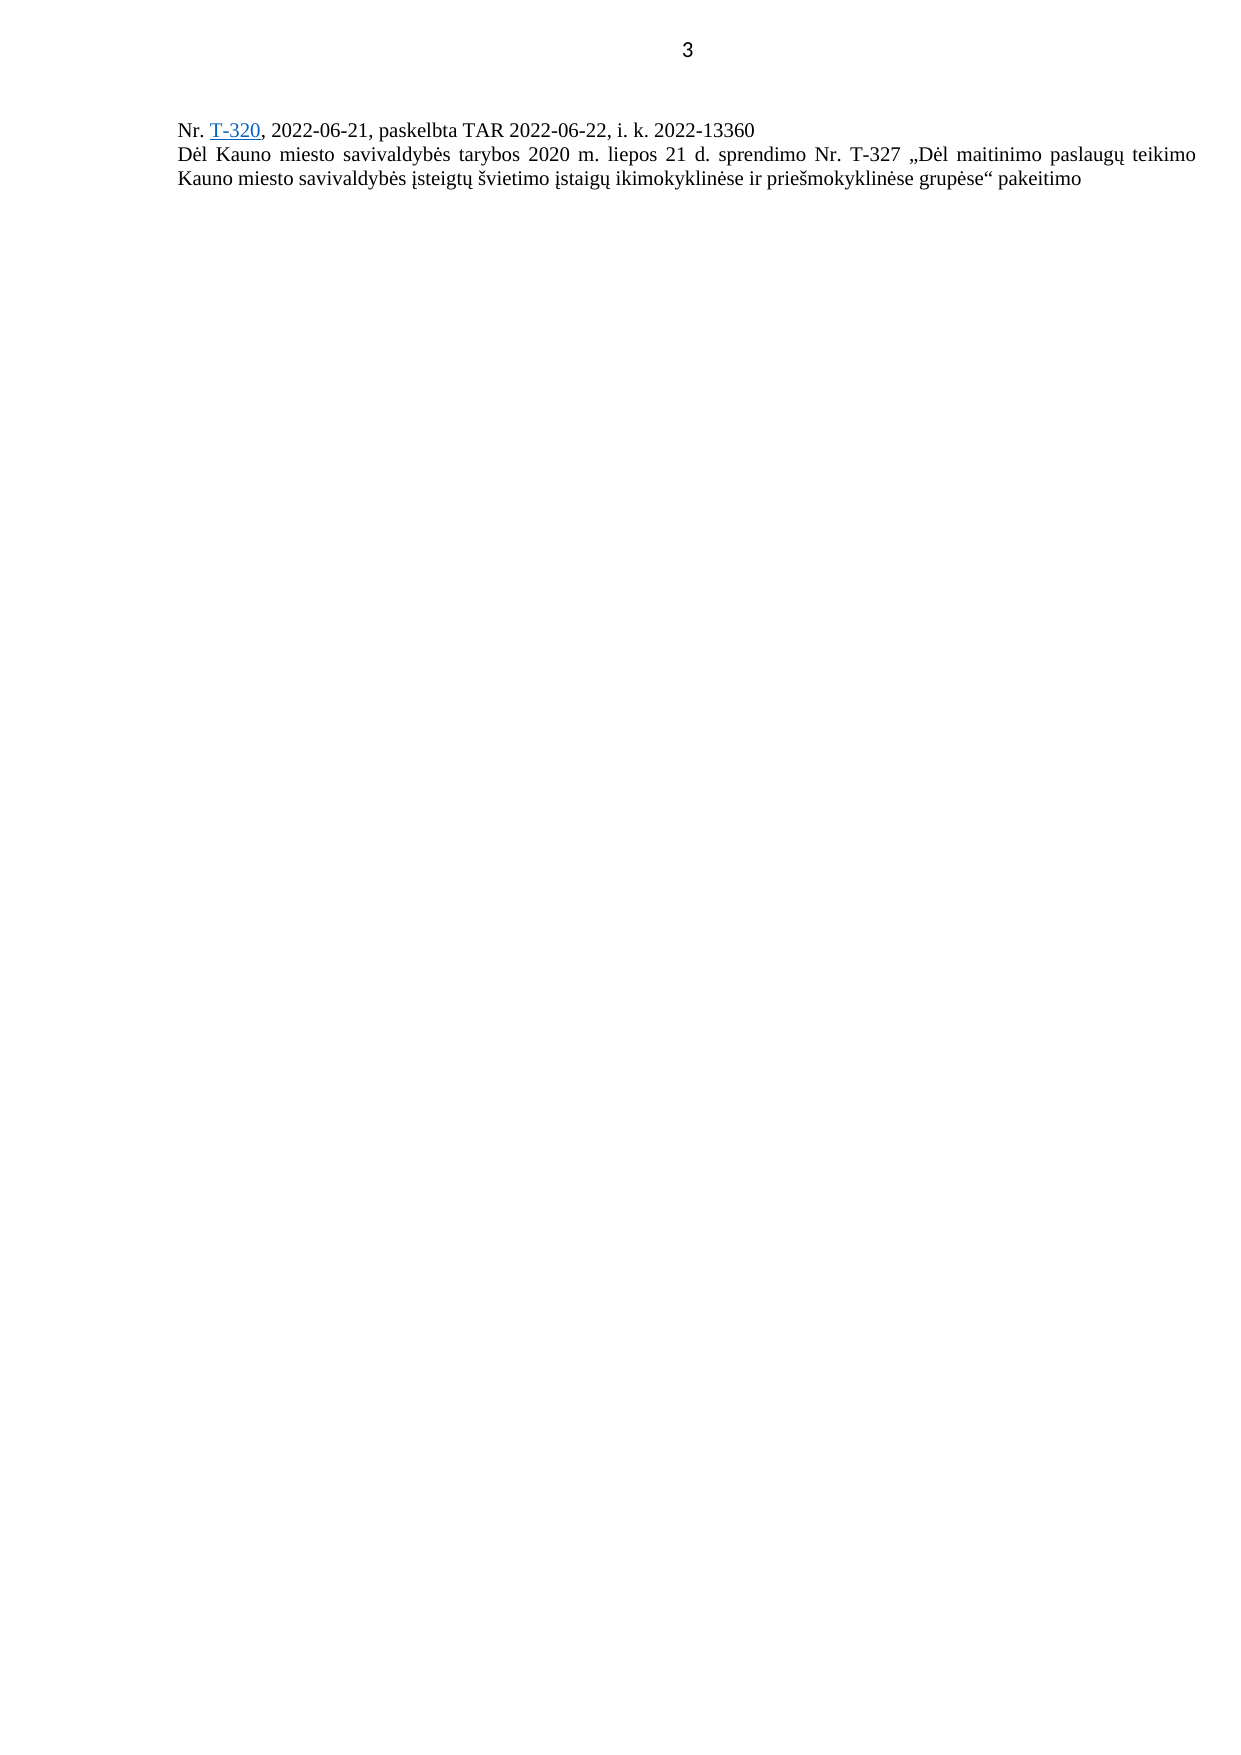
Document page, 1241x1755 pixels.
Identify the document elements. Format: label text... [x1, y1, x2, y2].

text Nr. T-320, 2022-06-21, paskelbta TAR 2022-06-22, i. k. 2022-13360 [177, 118, 1198, 142]
text Dėl Kauno miesto savivaldybės tarybos 2020 m. liepos 21 d. sprendimo Nr. T-327 „Dėl maitinimo paslaugų teikimo Kauno miesto savivaldybės įsteigtų švietimo įstaigų ikimokyklinėse ir priešmokyklinėse grupėse“ pakeitimo [177, 142, 1198, 190]
